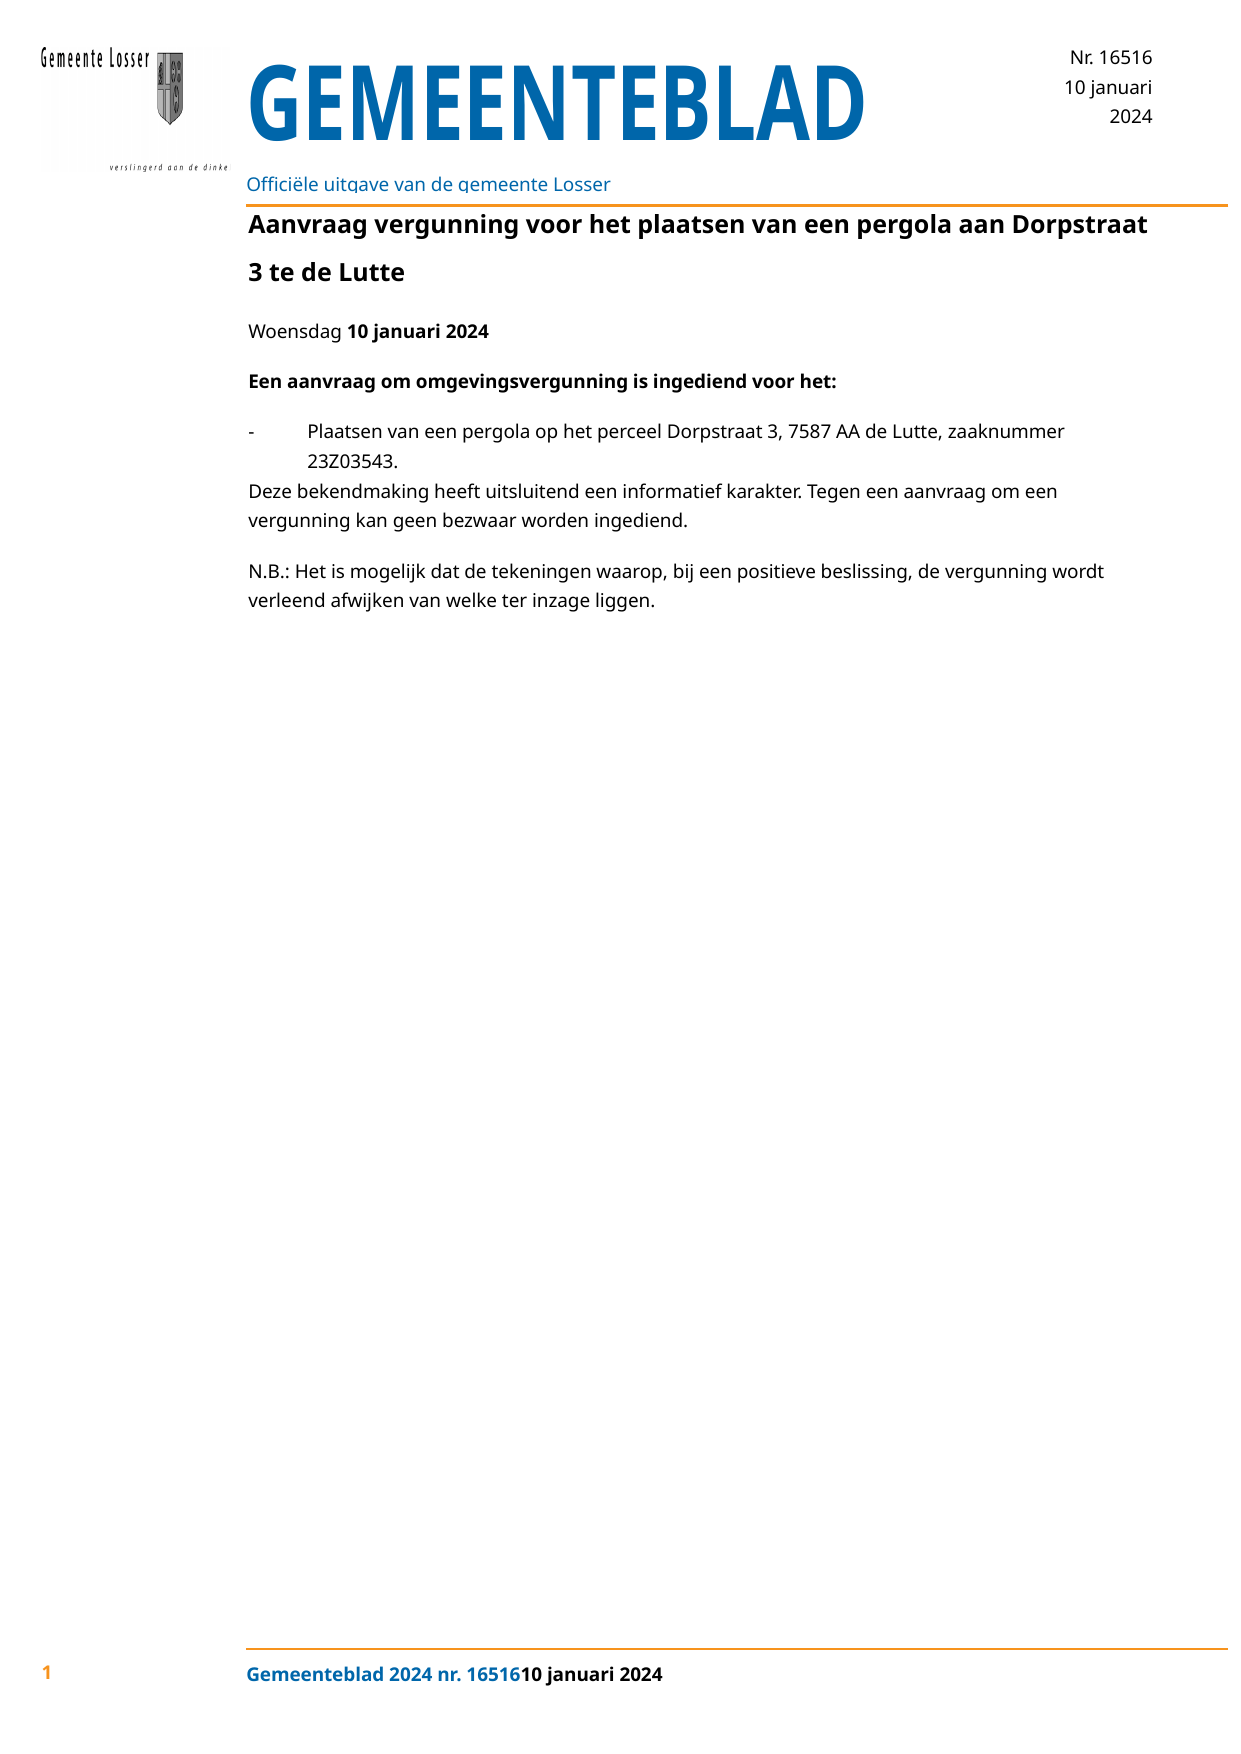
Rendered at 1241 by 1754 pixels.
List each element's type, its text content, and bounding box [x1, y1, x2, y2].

picture [41, 47, 231, 172]
list Plaatsen van een pergola op het perceel Dorpstraat 3, 7587 AA de Lutte, zaaknummer 23Z03543. [248, 419, 1152, 474]
text N.B.: Het is mogelijk dat de tekeningen waarop, bij een positieve beslissing, de vergunning wordt verleend afwijken van welke ter inzage liggen. [248, 558, 1152, 613]
text Aanvraag vergunning voor het plaatsen van een pergola aan Dorpstraat 3 te de Lutte [248, 207, 1152, 288]
text Woensdag 10 januari 2024 [248, 318, 1152, 344]
text Deze bekendmaking heeft uitsluitend een informatief karakter. Tegen een aanvraag om een vergunning kan geen bezwaar worden ingediend. [248, 478, 1152, 533]
text Een aanvraag om omgevingsvergunning is ingediend voor het: [248, 368, 1152, 394]
